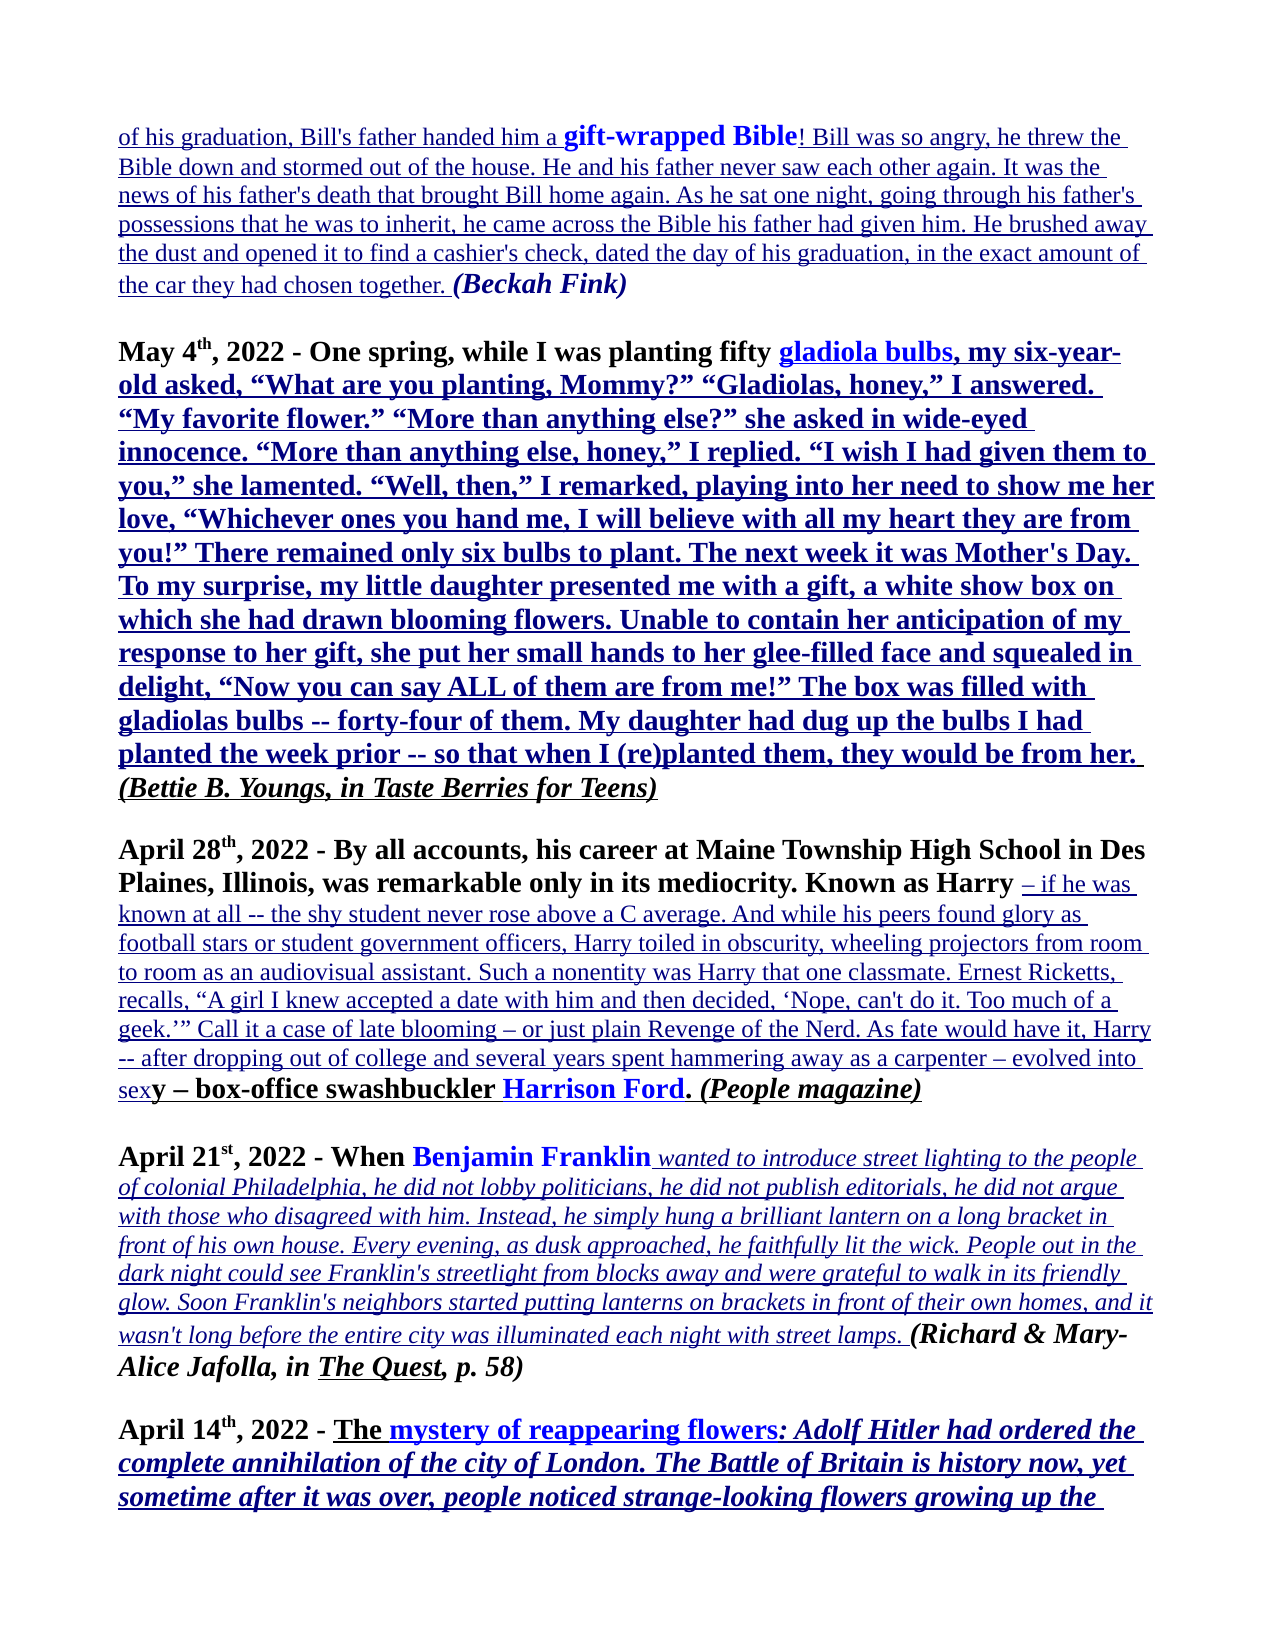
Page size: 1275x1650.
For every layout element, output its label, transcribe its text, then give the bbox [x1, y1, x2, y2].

text April 28th, 2022 - By all accounts, his career at Maine Township High School in Des Plaines, Illinois, was remarkable only in its mediocrity. Known as Harry – if he was known at all -- the shy student never rose above a C average. And while his peers found glory as football stars or student government officers, Harry toiled in obscurity, wheeling projectors from room to room as an audiovisual assistant. Such a nonentity was Harry that one classmate. Ernest Ricketts, recalls, “A girl I knew accepted a date with him and then decided, ‘Nope, can't do it. Too much of a geek.’” Call it a case of late blooming – or just plain Revenge of the Nerd. As fate would have it, Harry -- after dropping out of college and several years spent hammering away as a carpenter – evolved into sexy – box-office swashbuckler Harrison Ford. (People magazine) [118, 832, 1157, 1105]
text April 14th, 2022 - The mystery of reappearing flowers: Adolf Hitler had ordered the complete annihilation of the city of London. The Battle of Britain is history now, yet sometime after it was over, people noticed strange-looking flowers growing up the [118, 1412, 1157, 1512]
text April 21st, 2022 - When Benjamin Franklin wanted to introduce street lighting to the people of colonial Philadelphia, he did not lobby politicians, he did not publish editorials, he did not argue with those who disagreed with him. Instead, he simply hung a brilliant lantern on a long bracket in front of his own house. Every evening, as dusk approached, he faithfully lit the wick. People out in the dark night could see Franklin's streetlight from blocks away and were grateful to walk in its friendly glow. Soon Franklin's neighbors started putting lanterns on brackets in front of their own homes, and it wasn't long before the entire city was illuminated each night with street lamps. (Richard & Mary-Alice Jafolla, in The Quest, p. 58) [118, 1139, 1157, 1383]
text May 4th, 2022 - One spring, while I was planting fifty gladiola bulbs, my six-year-old asked, “What are you planting, Mommy?” “Gladiolas, honey,” I answered. “My favorite flower.” “More than anything else?” she asked in wide-eyed innocence. “More than anything else, honey,” I replied. “I wish I had given them to you,” she lamented. “Well, then,” I remarked, playing into her need to show me her love, “Whichever ones you hand me, I will believe with all my heart they are from you!” There remained only six bulbs to plant. The next week it was Mother's Day. To my surprise, my little daughter presented me with a gift, a white show box on which she had drawn blooming flowers. Unable to contain her anticipation of my response to her gift, she put her small hands to her glee-filled face and squealed in delight, “Now you can say ALL of them are from me!” The box was filled with gladiolas bulbs -- forty-four of them. My daughter had dug up the bulbs I had planted the week prior -- so that when I (re)planted them, they would be from her. (Bettie B. Youngs, in Taste Berries for Teens) [118, 334, 1157, 803]
text of his graduation, Bill's father handed him a gift-wrapped Bible! Bill was so angry, he threw the Bible down and stormed out of the house. He and his father never saw each other again. It was the news of his father's death that brought Bill home again. As he sat one night, going through his father's possessions that he was to inherit, he came across the Bible his father had given him. He brushed away the dust and opened it to find a cashier's check, dated the day of his graduation, in the exact amount of the car they had chosen together. (Beckah Fink) [118, 118, 1157, 300]
